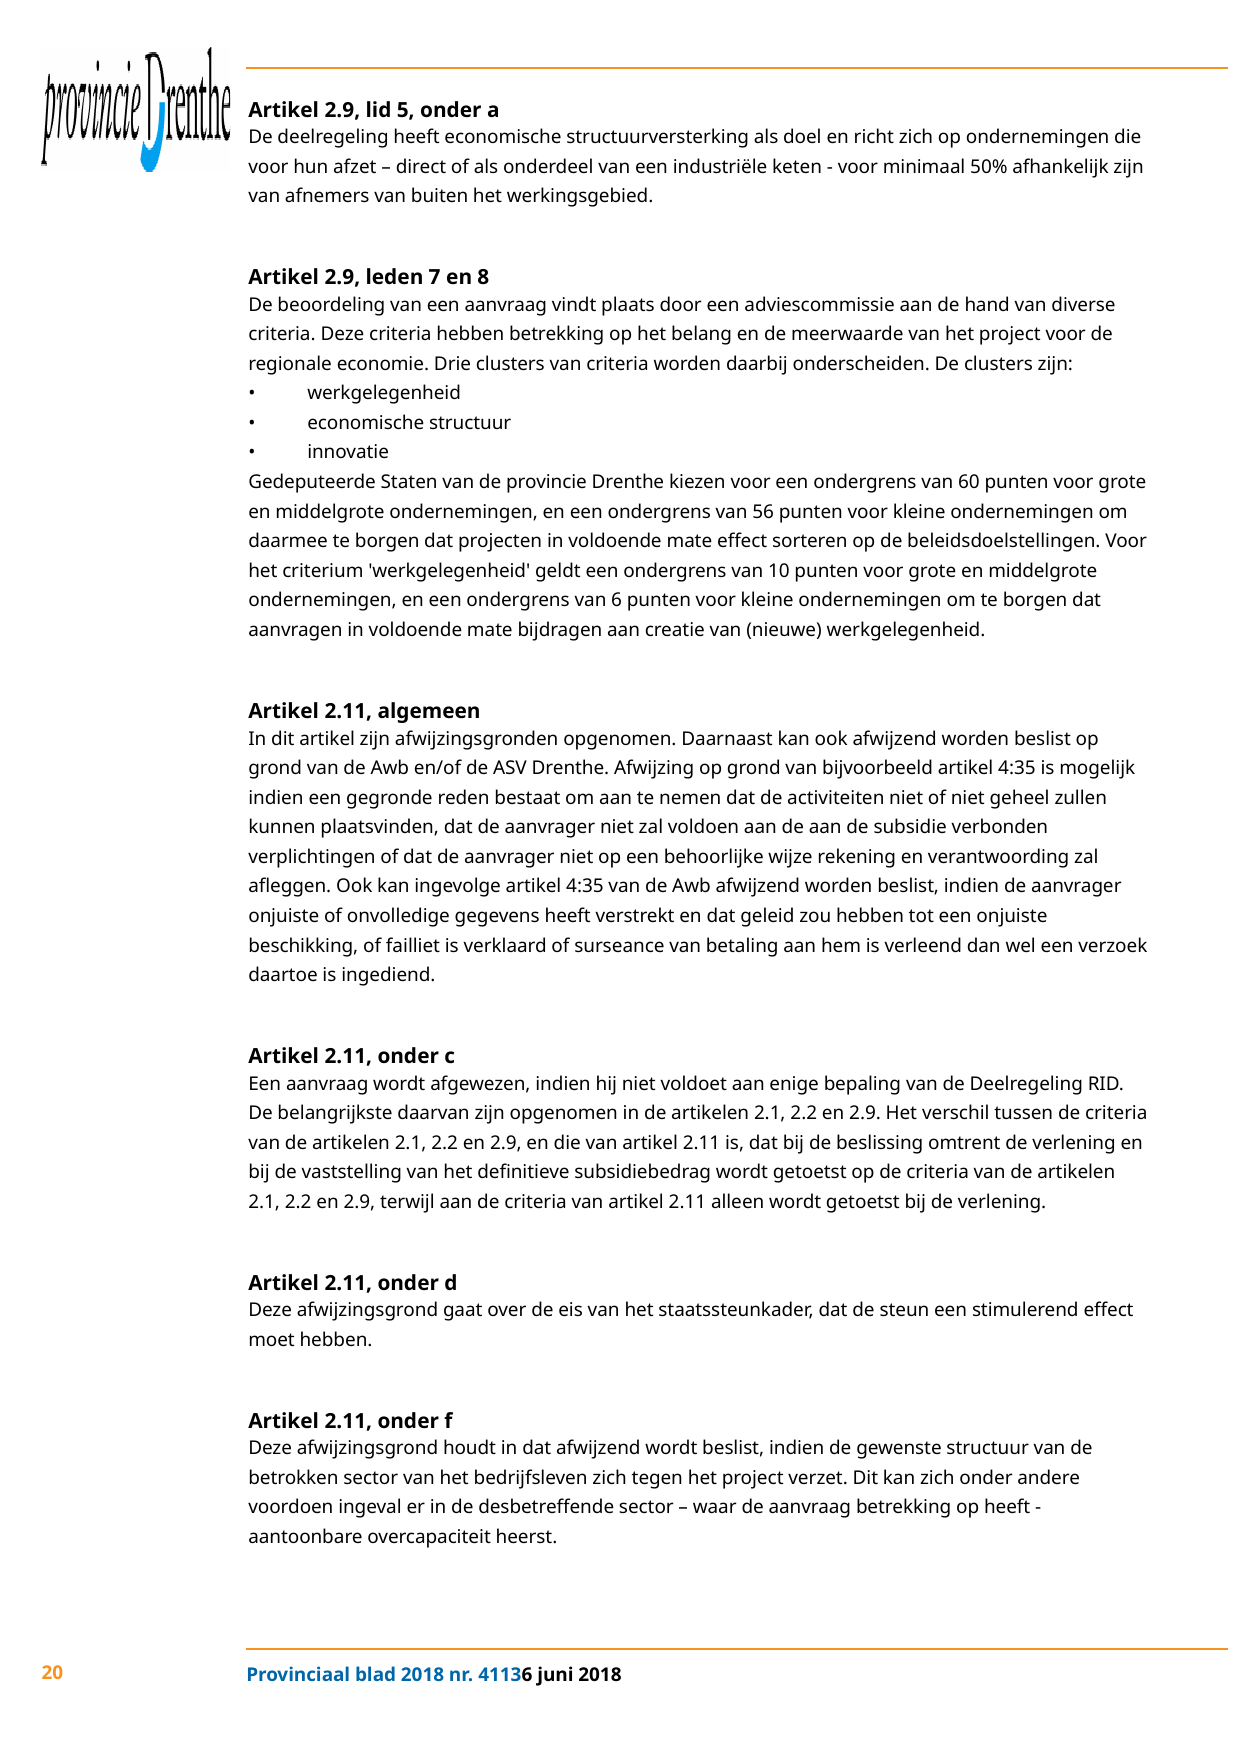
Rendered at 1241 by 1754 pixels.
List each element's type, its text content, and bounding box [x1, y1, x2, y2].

list innovatie [248, 439, 1152, 464]
list werkgelegenheid [248, 379, 1152, 405]
text Artikel 2.11, onder c [248, 1041, 1152, 1070]
list economische structuur [248, 409, 1152, 435]
text De beoordeling van een aanvraag vindt plaats door een adviescommissie aan de hand van diverse criteria. Deze criteria hebben betrekking op het belang en de meerwaarde van het project voor de regionale economie. Drie clusters van criteria worden daarbij onderscheiden. De clusters zijn: [248, 291, 1152, 376]
text In dit artikel zijn afwijzingsgronden opgenomen. Daarnaast kan ook afwijzend worden beslist op grond van de Awb en/of de ASV Drenthe. Afwijzing op grond van bijvoorbeeld artikel 4:35 is mogelijk indien een gegronde reden bestaat om aan te nemen dat de activiteiten niet of niet geheel zullen kunnen plaatsvinden, dat de aanvrager niet zal voldoen aan de aan de subsidie verbonden verplichtingen of dat de aanvrager niet op een behoorlijke wijze rekening en verantwoording zal afleggen. Ook kan ingevolge artikel 4:35 van de Awb afwijzend worden beslist, indien de aanvrager onjuiste of onvolledige gegevens heeft verstrekt en dat geleid zou hebben tot een onjuiste beschikking, of failliet is verklaard of surseance van betaling aan hem is verleend dan wel een verzoek daartoe is ingediend. [248, 725, 1152, 987]
text Een aanvraag wordt afgewezen, indien hij niet voldoet aan enige bepaling van de Deelregeling RID. De belangrijkste daarvan zijn opgenomen in de artikelen 2.1, 2.2 en 2.9. Het verschil tussen de criteria van de artikelen 2.1, 2.2 en 2.9, en die van artikel 2.11 is, dat bij de beslissing omtrent de verlening en bij de vaststelling van het definitieve subsidiebedrag wordt getoetst op de criteria van de artikelen 2.1, 2.2 en 2.9, terwijl aan de criteria van artikel 2.11 alleen wordt getoetst bij de verlening. [248, 1070, 1152, 1214]
text De deelregeling heeft economische structuurversterking als doel en richt zich op ondernemingen die voor hun afzet – direct of als onderdeel van een industriële keten - voor minimaal 50% afhankelijk zijn van afnemers van buiten het werkingsgebied. [248, 123, 1152, 208]
text Artikel 2.11, algemeen [248, 696, 1152, 725]
text Deze afwijzingsgrond gaat over de eis van het staatssteunkader, dat de steun een stimulerend effect moet hebben. [248, 1297, 1152, 1352]
text Artikel 2.9, lid 5, onder a [248, 95, 1152, 123]
text Deze afwijzingsgrond houdt in dat afwijzend wordt beslist, indien de gewenste structuur van de betrokken sector van het bedrijfsleven zich tegen het project verzet. Dit kan zich onder andere voordoen ingeval er in de desbetreffende sector – waar de aanvraag betrekking op heeft - aantoonbare overcapaciteit heerst. [248, 1434, 1152, 1549]
text Artikel 2.11, onder d [248, 1268, 1152, 1297]
text Gedeputeerde Staten van de provincie Drenthe kiezen voor een ondergrens van 60 punten voor grote en middelgrote ondernemingen, en een ondergrens van 56 punten voor kleine ondernemingen om daarmee te borgen dat projecten in voldoende mate effect sorteren op de beleidsdoelstellingen. Voor het criterium 'werkgelegenheid' geldt een ondergrens van 10 punten voor grote en middelgrote ondernemingen, en een ondergrens van 6 punten voor kleine ondernemingen om te borgen dat aanvragen in voldoende mate bijdragen aan creatie van (nieuwe) werkgelegenheid. [248, 468, 1152, 642]
text Artikel 2.11, onder f [248, 1406, 1152, 1434]
picture [41, 47, 231, 172]
text Artikel 2.9, leden 7 en 8 [248, 262, 1152, 291]
